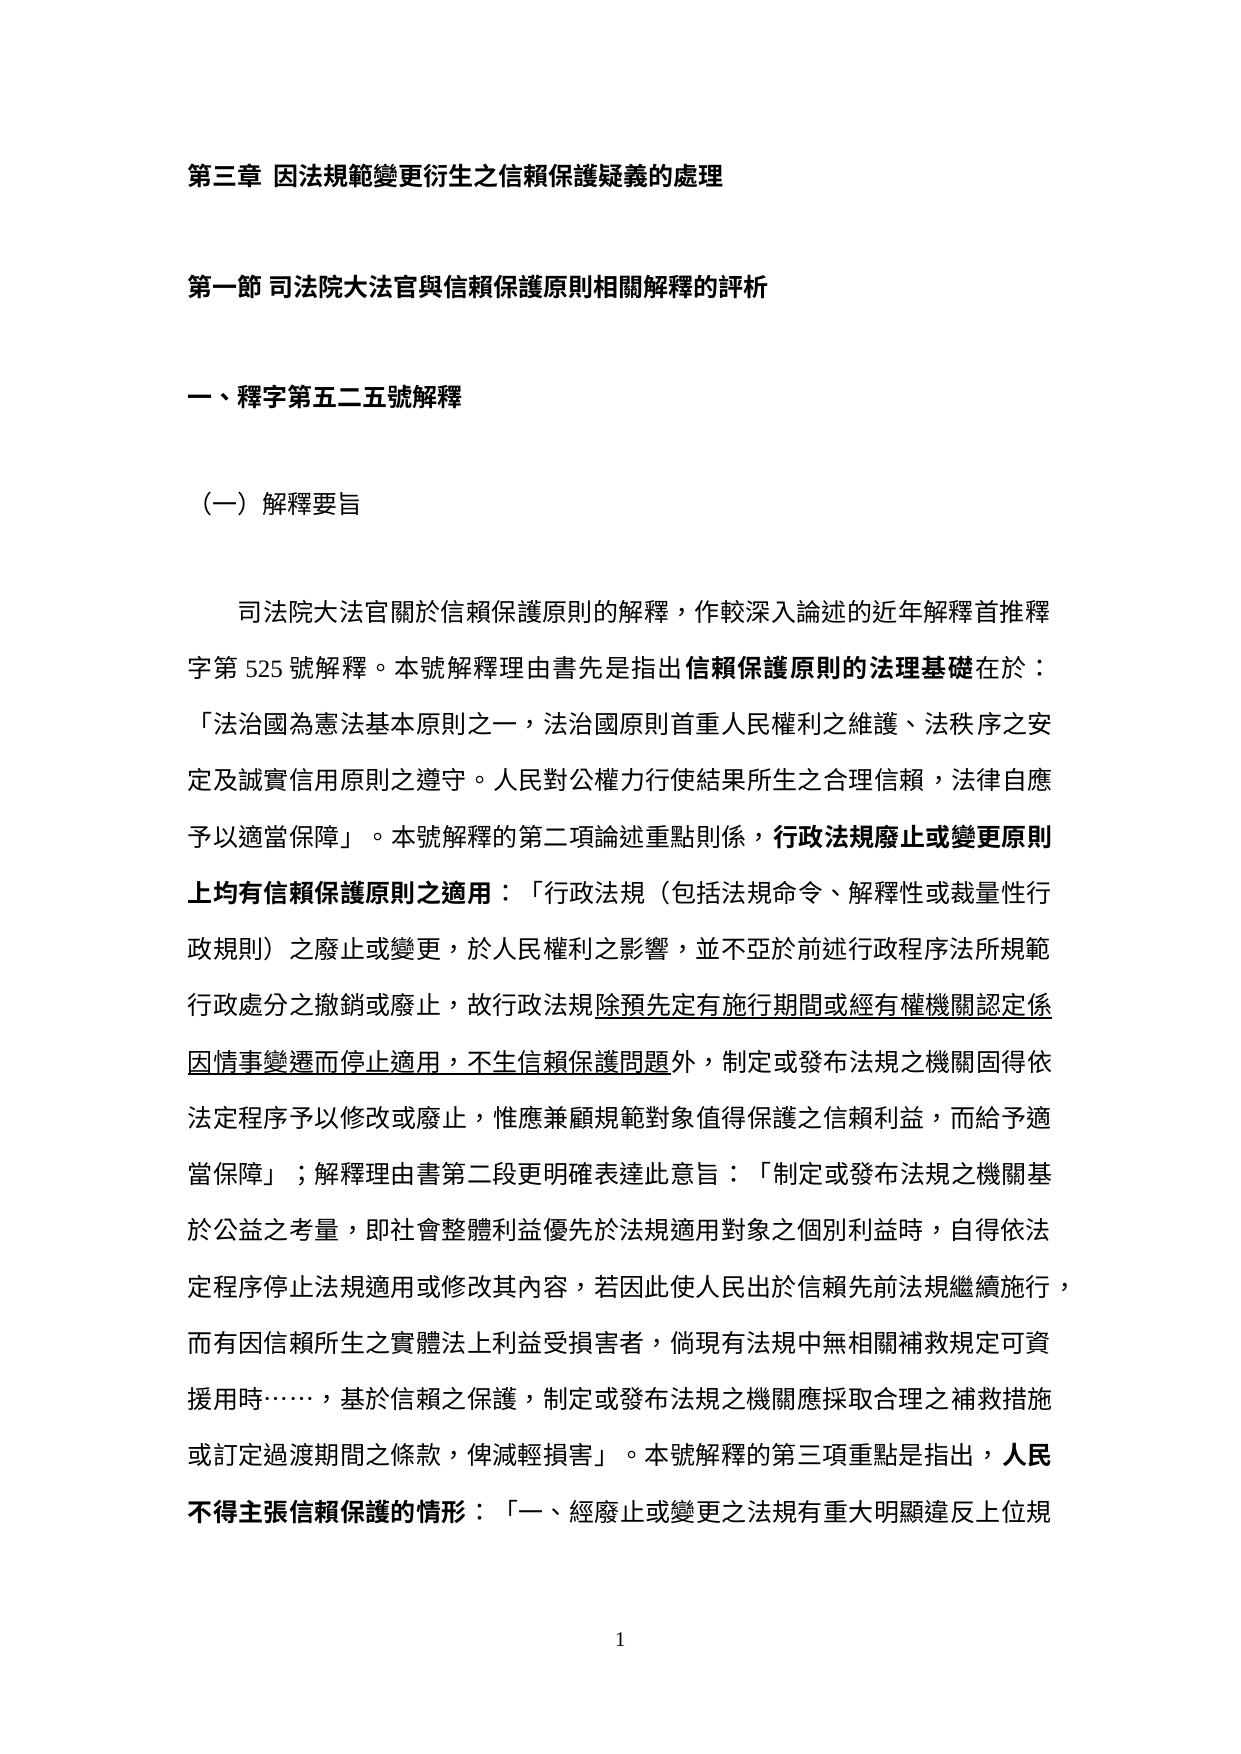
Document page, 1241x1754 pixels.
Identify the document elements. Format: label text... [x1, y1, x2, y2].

text 一、釋字第五二五號解釋 [187, 370, 1053, 408]
text 第三章 因法規範變更衍生之信賴保護疑義的處理 [187, 150, 1053, 187]
text 第一節 司法院大法官與信賴保護原則相關解釋的評析 [187, 260, 1053, 298]
text （一）解釋要旨 [187, 478, 1053, 515]
text 司法院大法官關於信賴保護原則的解釋，作較深入論述的近年解釋首推釋字第525號解釋。本號解釋理由書先是指出信賴保護原則的法理基礎在於：「法治國為憲法基本原則之一，法治國原則首重人民權利之維護、法秩序之安定及誠實信用原則之遵守。人民對公權力行使結果所生之合理信賴，法律自應予以適當保障」。本號解釋的第二項論述重點則係，行政法規廢止或變更原則上均有信賴保護原則之適用：「行政法規（包括法規命令、解釋性或裁量性行政規則）之廢止或變更，於人民權利之影響，並不亞於前述行政程序法所規範行政處分之撤銷或廢止，故行政法規除預先定有施行期間或經有權機關認定係因情事變遷而停止適用，不生信賴保護問題外，制定或發布法規之機關固得依法定程序予以修改或廢止，惟應兼顧規範對象值得保護之信賴利益，而給予適當保障」；解釋理由書第二段更明確表達此意旨：「制定或發布法規之機關基於公益之考量，即社會整體利益優先於法規適用對象之個別利益時，自得依法定程序停止法規適用或修改其內容，若因此使人民出於信賴先前法規繼續施行，而有因信賴所生之實體法上利益受損害者，倘現有法規中無相關補救規定可資援用時……，基於信賴之保護，制定或發布法規之機關應採取合理之補救措施或訂定過渡期間之條款，俾減輕損害」。本號解釋的第三項重點是指出，人民不得主張信賴保護的情形：「一、經廢止或變更之法規有重大明顯違反上位規範情形者；二、相關法規（如各種解釋性、裁量性之函釋）係因主張權益受害者以不正當方法或提供不正確資料而發布，其信賴顯有瑕疵不值得保護者；三、純屬法規適用對象主觀之願望或期待而未有表現已生信賴之事實者，蓋任何法規皆非永久不能改變，法規未來可能修改或廢止，受規範之對象並非毫無預見，故必須有客觀上具體表現信賴之行為，始足當之」。本件作為信賴基礎的公權力行為是一件嗣後被認定違反法律意旨的函釋，就此，本號解釋認其仍得為信賴基礎，惟以人民欠缺表現信賴行為作為論據駁回其主張：「銓敘部七十六年六月四日發布之上開函件，雖得為信賴之基礎，惟……與法律之規定既不一致，自不能預期其永久實施，除已有客觀上具體表現信賴之行為者外，尚不能因比敘措施廢止即主張其有信賴利益之損失。就本件而言，參與轉任公職考試或取得申請比敘資格，乃表現其服役之初即對應考試服公職可獲優待具有信賴之客觀具體行為。是以於停止適用時，尚未應考試及格亦未取得公務人員任用資格者……，難謂法規廢止時已有客觀上信賴事實之具體表現，即無主張信賴保護之餘地」。 [187, 585, 1053, 1523]
